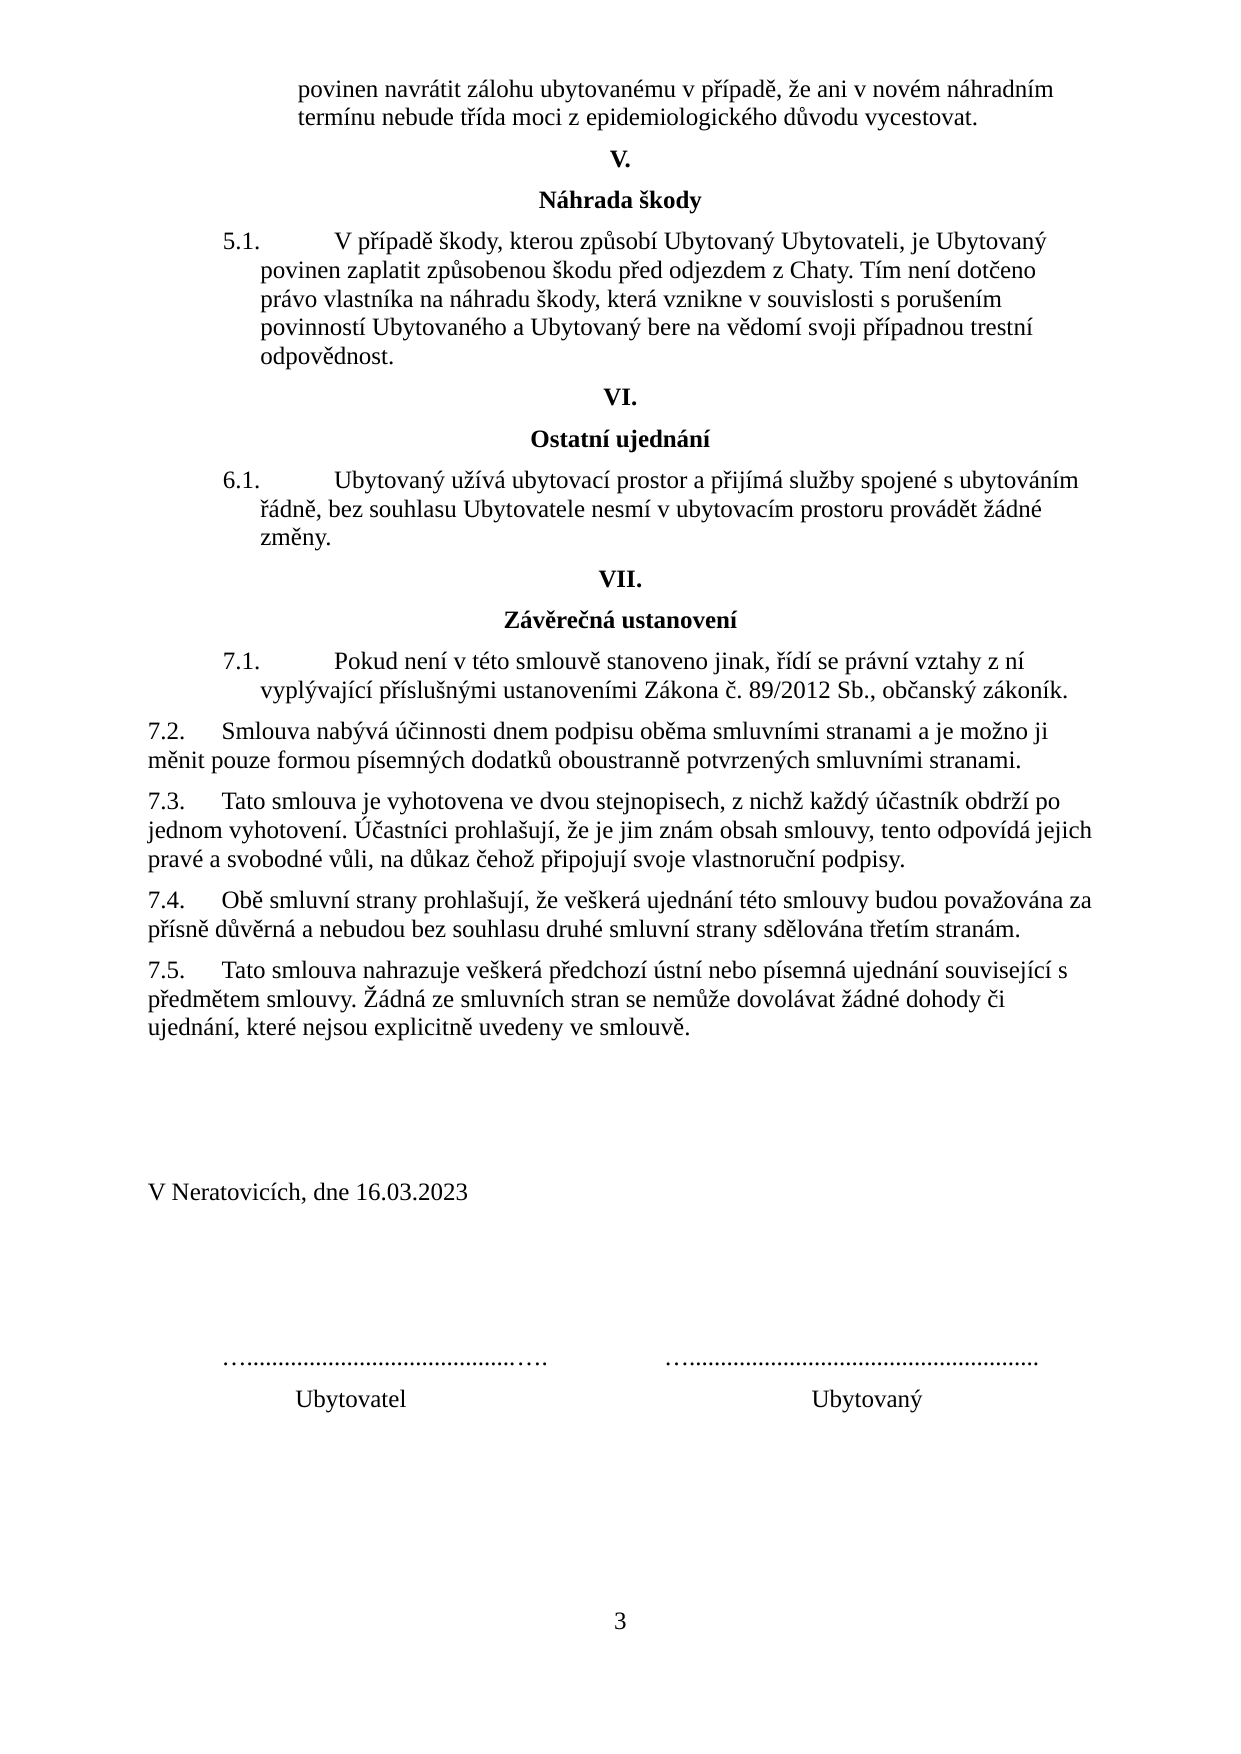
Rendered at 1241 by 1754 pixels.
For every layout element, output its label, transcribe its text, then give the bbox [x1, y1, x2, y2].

text VI. [148, 382, 1093, 411]
list Ubytovaný užívá ubytovací prostor a přijímá služby spojené s ubytováním řádně, bez souhlasu Ubytovatele nesmí v ubytovacím prostoru provádět žádné změny. [223, 465, 1093, 551]
text 7.2. Smlouva nabývá účinnosti dnem podpisu oběma smluvními stranami a je možno ji měnit pouze formou písemných dodatků oboustranně potvrzených smluvními stranami. [148, 716, 1093, 774]
list V případě škody, kterou způsobí Ubytovaný Ubytovateli, je Ubytovaný povinen zaplatit způsobenou škodu před odjezdem z Chaty. Tím není dotčeno právo vlastníka na náhradu škody, která vznikne v souvislosti s porušením povinností Ubytovaného a Ubytovaný bere na vědomí svoji případnou trestní odpovědnost. [223, 226, 1093, 370]
text Závěrečná ustanovení [148, 605, 1093, 634]
text VII. [148, 564, 1093, 592]
text Ubytovatel Ubytovaný [148, 1384, 1093, 1412]
text 7.4. Obě smluvní strany prohlašují, že veškerá ujednání této smlouvy budou považována za přísně důvěrná a nebudou bez souhlasu druhé smluvní strany sdělována třetím stranám. [148, 885, 1093, 942]
text …........................................... …. …........................................................ [148, 1342, 1093, 1371]
list povinen navrátit zálohu ubytovanému v případě, že ani v novém náhradním termínu nebude třída moci z epidemiologického důvodu vycestovat. [260, 74, 1093, 131]
text Ostatní ujednání [148, 424, 1093, 452]
list Pokud není v této smlouvě stanoveno jinak, řídí se právní vztahy z ní vyplývající příslušnými ustanoveními Zákona č. 89/2012 Sb., občanský zákoník. [223, 646, 1093, 704]
text V. [148, 144, 1093, 172]
text V Neratovicích, dne 16.03.2023 [148, 1177, 1093, 1206]
text 7.3. Tato smlouva je vyhotovena ve dvou stejnopisech, z nichž každý účastník obdrží po jednom vyhotovení. Účastníci prohlašují, že je jim znám obsah smlouvy, tento odpovídá jejich pravé a svobodné vůli, na důkaz čehož připojují svoje vlastnoruční podpisy. [148, 786, 1093, 872]
text 7.5. Tato smlouva nahrazuje veškerá předchozí ústní nebo písemná ujednání související s předmětem smlouvy. Žádná ze smluvních stran se nemůže dovolávat žádné dohody či ujednání, které nejsou explicitně uvedeny ve smlouvě. [148, 955, 1093, 1041]
text Náhrada škody [148, 185, 1093, 214]
